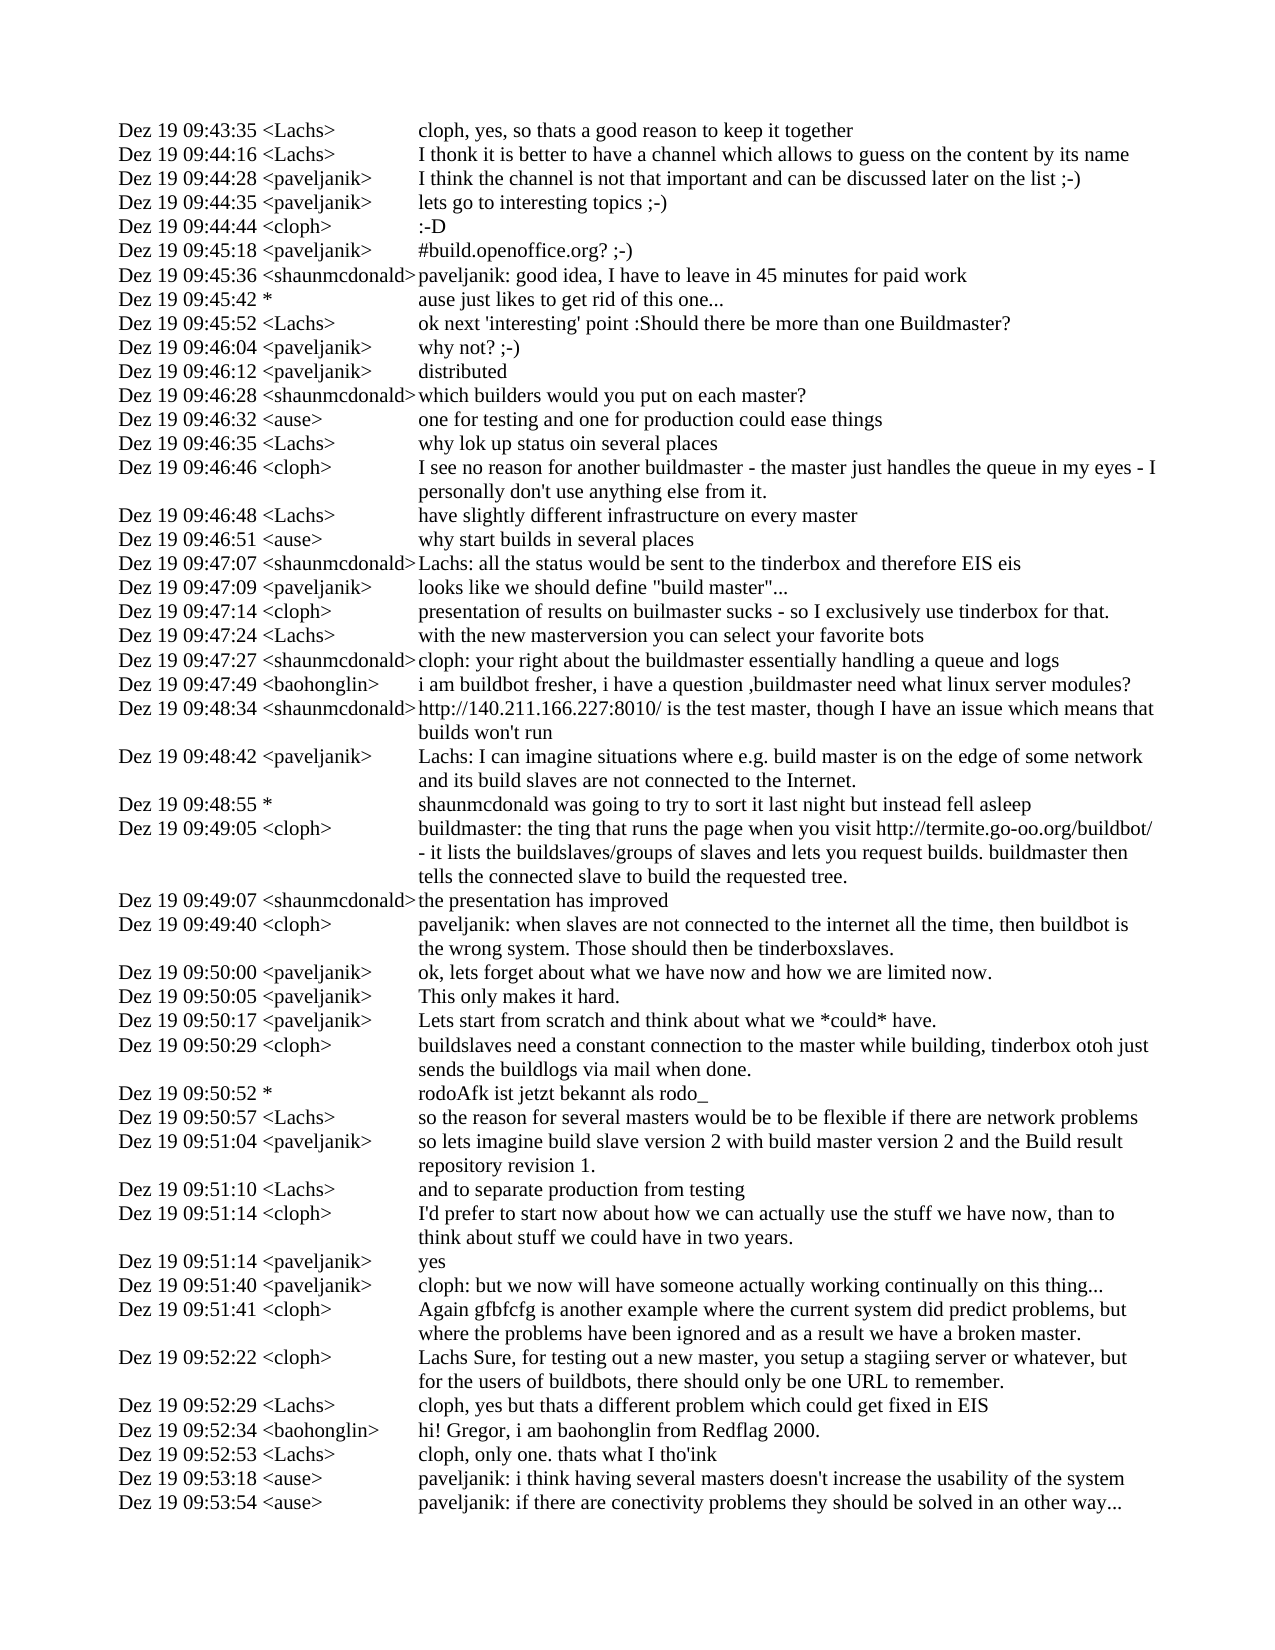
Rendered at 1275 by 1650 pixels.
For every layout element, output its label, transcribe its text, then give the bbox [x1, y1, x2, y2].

text Dez 19 09:51:14 <cloph> I'd prefer to start now about how we can actually use the stuff we have now, than to think about stuff we could have in two years. [118, 1201, 1157, 1249]
text Dez 19 09:51:10 <Lachs> and to separate production from testing [118, 1177, 1157, 1201]
text Dez 19 09:45:42 * ause just likes to get rid of this one... [118, 287, 1157, 311]
text Dez 19 09:50:57 <Lachs> so the reason for several masters would be to be flexible if there are network problems [118, 1105, 1157, 1129]
text Dez 19 09:50:52 * rodoAfk ist jetzt bekannt als rodo_ [118, 1081, 1157, 1105]
text Dez 19 09:47:27 <shaunmcdonald> cloph: your right about the buildmaster essentially handling a queue and logs [118, 647, 1157, 672]
text Dez 19 09:50:05 <paveljanik> This only makes it hard. [118, 984, 1157, 1008]
text Dez 19 09:46:12 <paveljanik> distributed [118, 359, 1157, 383]
text Dez 19 09:50:00 <paveljanik> ok, lets forget about what we have now and how we are limited now. [118, 960, 1157, 984]
text Dez 19 09:47:09 <paveljanik> looks like we should define "build master"... [118, 575, 1157, 599]
text Dez 19 09:44:44 <cloph> :-D [118, 214, 1157, 238]
text Dez 19 09:49:07 <shaunmcdonald> the presentation has improved [118, 888, 1157, 912]
text Dez 19 09:45:52 <Lachs> ok next 'interesting' point :Should there be more than one Buildmaster? [118, 311, 1157, 335]
text Dez 19 09:46:35 <Lachs> why lok up status oin several places [118, 431, 1157, 455]
text Dez 19 09:44:16 <Lachs> I thonk it is better to have a channel which allows to guess on the content by its name [118, 142, 1157, 166]
text Dez 19 09:48:34 <shaunmcdonald> http://140.211.166.227:8010/ is the test master, though I have an issue which means that builds won't run [118, 696, 1157, 744]
text Dez 19 09:47:49 <baohonglin> i am buildbot fresher, i have a question ,buildmaster need what linux server modules? [118, 672, 1157, 696]
text Dez 19 09:52:53 <Lachs> cloph, only one. thats what I tho'ink [118, 1442, 1157, 1466]
text Dez 19 09:51:04 <paveljanik> so lets imagine build slave version 2 with build master version 2 and the Build result repository revision 1. [118, 1129, 1157, 1177]
text Dez 19 09:52:29 <Lachs> cloph, yes but thats a different problem which could get fixed in EIS [118, 1393, 1157, 1417]
text Dez 19 09:49:05 <cloph> buildmaster: the ting that runs the page when you visit http://termite.go-oo.org/buildbot/ - it lists the buildslaves/groups of slaves and lets you request builds. buildmaster then tells the connected slave to build the requested tree. [118, 816, 1157, 888]
text Dez 19 09:48:55 * shaunmcdonald was going to try to sort it last night but instead fell asleep [118, 792, 1157, 816]
text Dez 19 09:48:42 <paveljanik> Lachs: I can imagine situations where e.g. build master is on the edge of some network and its build slaves are not connected to the Internet. [118, 744, 1157, 792]
text Dez 19 09:46:51 <ause> why start builds in several places [118, 527, 1157, 551]
text Dez 19 09:43:35 <Lachs> cloph, yes, so thats a good reason to keep it together [118, 118, 1157, 142]
text Dez 19 09:53:54 <ause> paveljanik: if there are conectivity problems they should be solved in an other way... [118, 1490, 1157, 1514]
text Dez 19 09:46:32 <ause> one for testing and one for production could ease things [118, 407, 1157, 431]
text Dez 19 09:46:46 <cloph> I see no reason for another buildmaster - the master just handles the queue in my eyes - I personally don't use anything else from it. [118, 455, 1157, 503]
text Dez 19 09:47:07 <shaunmcdonald> Lachs: all the status would be sent to the tinderbox and therefore EIS eis [118, 551, 1157, 575]
text Dez 19 09:52:22 <cloph> Lachs Sure, for testing out a new master, you setup a stagiing server or whatever, but for the users of buildbots, there should only be one URL to remember. [118, 1345, 1157, 1393]
text Dez 19 09:51:41 <cloph> Again gfbfcfg is another example where the current system did predict problems, but where the problems have been ignored and as a result we have a broken master. [118, 1297, 1157, 1345]
text Dez 19 09:50:17 <paveljanik> Lets start from scratch and think about what we *could* have. [118, 1008, 1157, 1032]
text Dez 19 09:44:28 <paveljanik> I think the channel is not that important and can be discussed later on the list ;-) [118, 166, 1157, 190]
text Dez 19 09:47:24 <Lachs> with the new masterversion you can select your favorite bots [118, 623, 1157, 647]
text Dez 19 09:47:14 <cloph> presentation of results on builmaster sucks - so I exclusively use tinderbox for that. [118, 599, 1157, 623]
text Dez 19 09:50:29 <cloph> buildslaves need a constant connection to the master while building, tinderbox otoh just sends the buildlogs via mail when done. [118, 1032, 1157, 1081]
text Dez 19 09:45:18 <paveljanik> #build.openoffice.org? ;-) [118, 238, 1157, 262]
text Dez 19 09:51:40 <paveljanik> cloph: but we now will have someone actually working continually on this thing... [118, 1273, 1157, 1297]
text Dez 19 09:52:34 <baohonglin> hi! Gregor, i am baohonglin from Redflag 2000. [118, 1417, 1157, 1442]
text Dez 19 09:51:14 <paveljanik> yes [118, 1249, 1157, 1273]
text Dez 19 09:49:40 <cloph> paveljanik: when slaves are not connected to the internet all the time, then buildbot is the wrong system. Those should then be tinderboxslaves. [118, 912, 1157, 960]
text Dez 19 09:45:36 <shaunmcdonald> paveljanik: good idea, I have to leave in 45 minutes for paid work [118, 262, 1157, 287]
text Dez 19 09:46:48 <Lachs> have slightly different infrastructure on every master [118, 503, 1157, 527]
text Dez 19 09:44:35 <paveljanik> lets go to interesting topics ;-) [118, 190, 1157, 214]
text Dez 19 09:46:04 <paveljanik> why not? ;-) [118, 335, 1157, 359]
text Dez 19 09:53:18 <ause> paveljanik: i think having several masters doesn't increase the usability of the system [118, 1466, 1157, 1490]
text Dez 19 09:46:28 <shaunmcdonald> which builders would you put on each master? [118, 383, 1157, 407]
